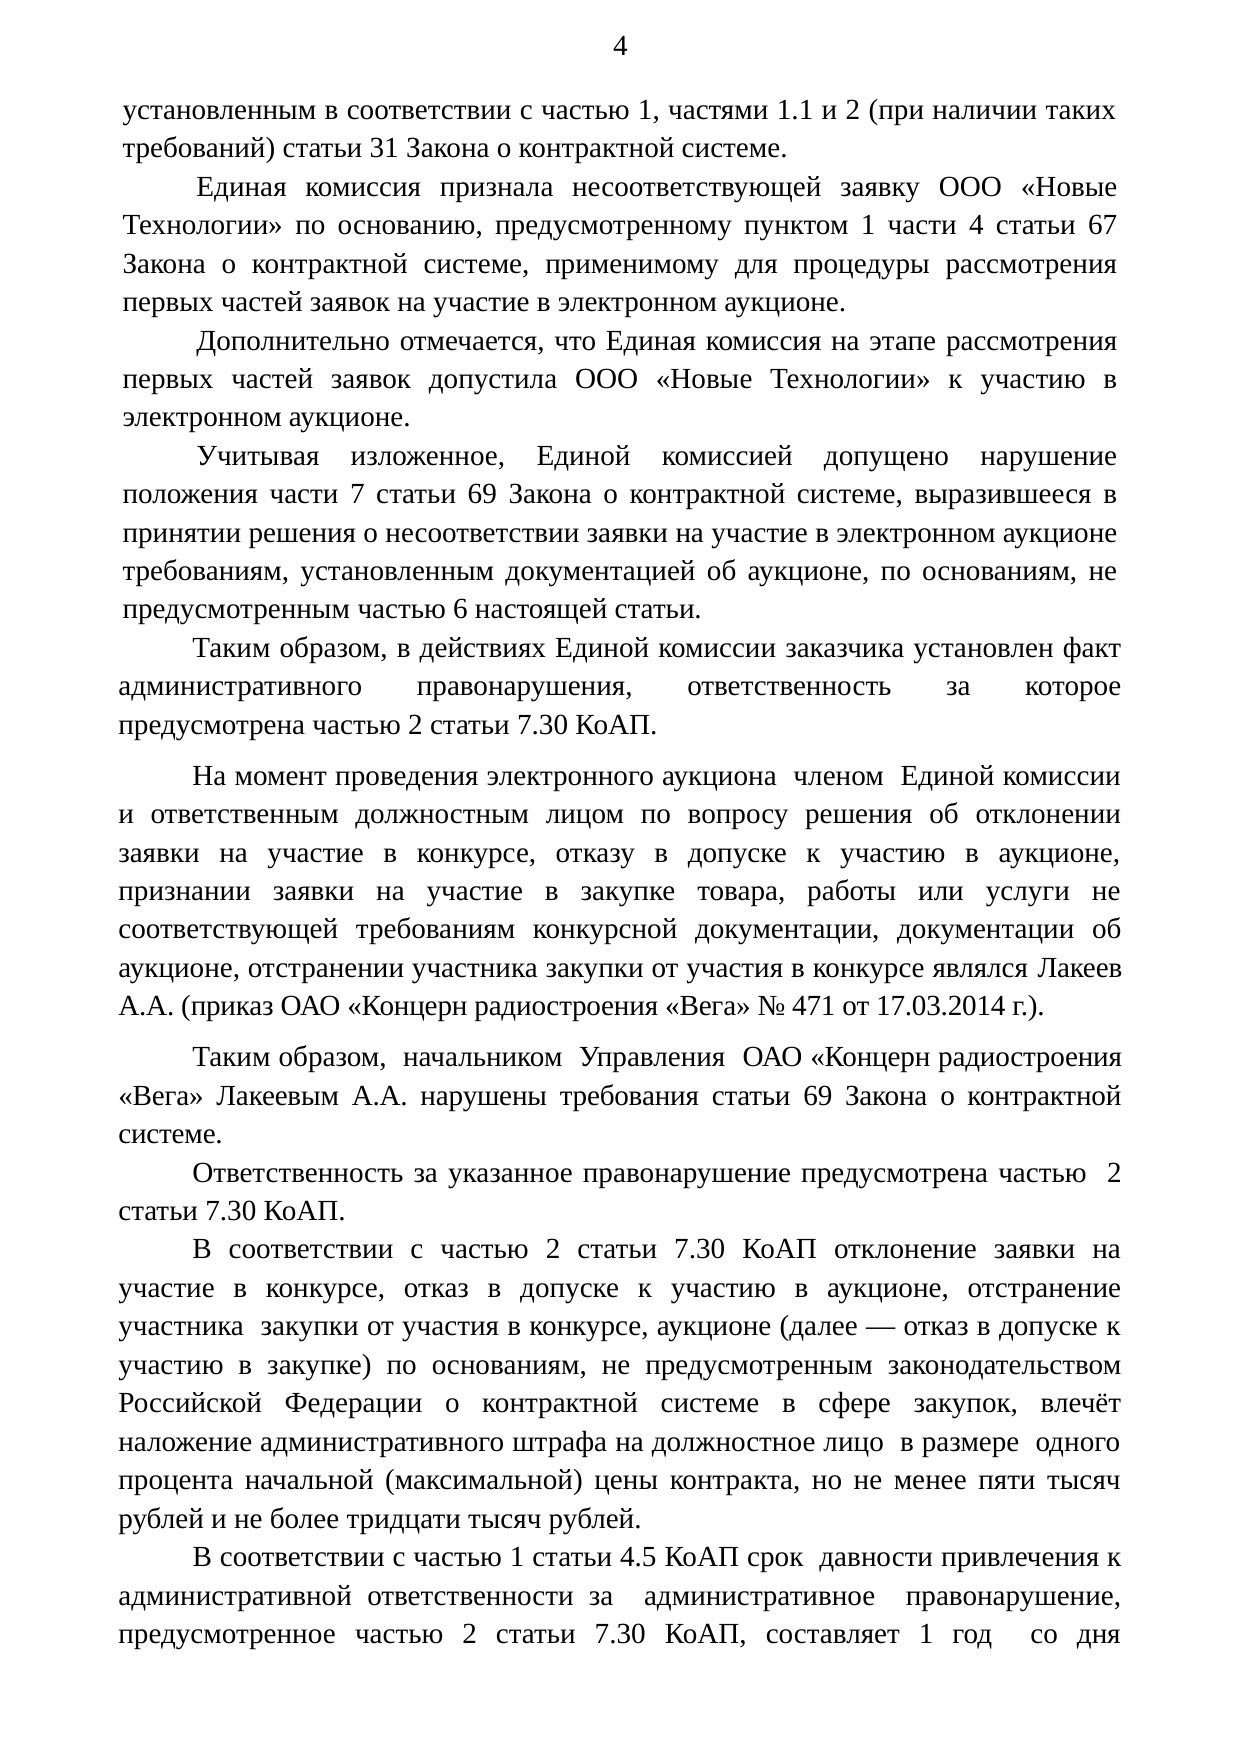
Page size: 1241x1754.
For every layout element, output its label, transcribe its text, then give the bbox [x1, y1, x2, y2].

text В соответствии с частью 2 статьи 7.30 КоАП отклонение заявки на участие в конкурсе, отказ в допуске к участию в аукционе, отстранение участника закупки от участия в конкурсе, аукционе (далее — отказ в допуске к участию в закупке) по основаниям, не предусмотренным законодательством Российской Федерации о контрактной системе в сфере закупок, влечёт наложение административного штрафа на должностное лицо в размере одного процента начальной (максимальной) цены контракта, но не менее пяти тысяч рублей и не более тридцати тысяч рублей. [118, 1227, 1122, 1534]
text Учитывая изложенное, Единой комиссией допущено нарушение положения части 7 статьи 69 Закона о контрактной системе, выразившееся в принятии решения о несоответствии заявки на участие в электронном аукционе требованиям, установленным документацией об аукционе, по основаниям, не предусмотренным частью 6 настоящей статьи. [122, 433, 1118, 625]
text установленным в соответствии с частью 1, частями 1.1 и 2 (при наличии таких требований) статьи 31 Закона о контрактной системе. [122, 87, 1118, 164]
text Таким образом, в действиях Единой комиссии заказчика установлен факт административного правонарушения, ответственность за которое предусмотрена частью 2 статьи 7.30 КоАП. [118, 625, 1122, 741]
text В соответствии с частью 1 статьи 4.5 КоАП срок давности привлечения к административной ответственности за административное правонарушение, предусмотренное частью 2 статьи 7.30 КоАП, составляет 1 год со дня [118, 1534, 1122, 1649]
text Единая комиссия признала несоответствующей заявку ООО «Новые Технологии» по основанию, предусмотренному пунктом 1 части 4 статьи 67 Закона о контрактной системе, применимому для процедуры рассмотрения первых частей заявок на участие в электронном аукционе. [122, 164, 1118, 318]
text Ответственность за указанное правонарушение предусмотрена частью 2 статьи 7.30 КоАП. [118, 1150, 1122, 1227]
text На момент проведения электронного аукциона членом Единой комиссии и ответственным должностным лицом по вопросу решения об отклонении заявки на участие в конкурсе, отказу в допуске к участию в аукционе, признании заявки на участие в закупке товара, работы или услуги не соответствующей требованиям конкурсной документации, документации об аукционе, отстранении участника закупки от участия в конкурсе являлся Лакеев А.А. (приказ ОАО «Концерн радиостроения «Вега» № 471 от 17.03.2014 г.). [118, 753, 1122, 1022]
text Дополнительно отмечается, что Единая комиссия на этапе рассмотрения первых частей заявок допустила ООО «Новые Технологии» к участию в электронном аукционе. [122, 318, 1118, 433]
text Таким образом, начальником Управления ОАО «Концерн радиостроения «Вега» Лакеевым А.А. нарушены требования статьи 69 Закона о контрактной системе. [118, 1034, 1122, 1150]
